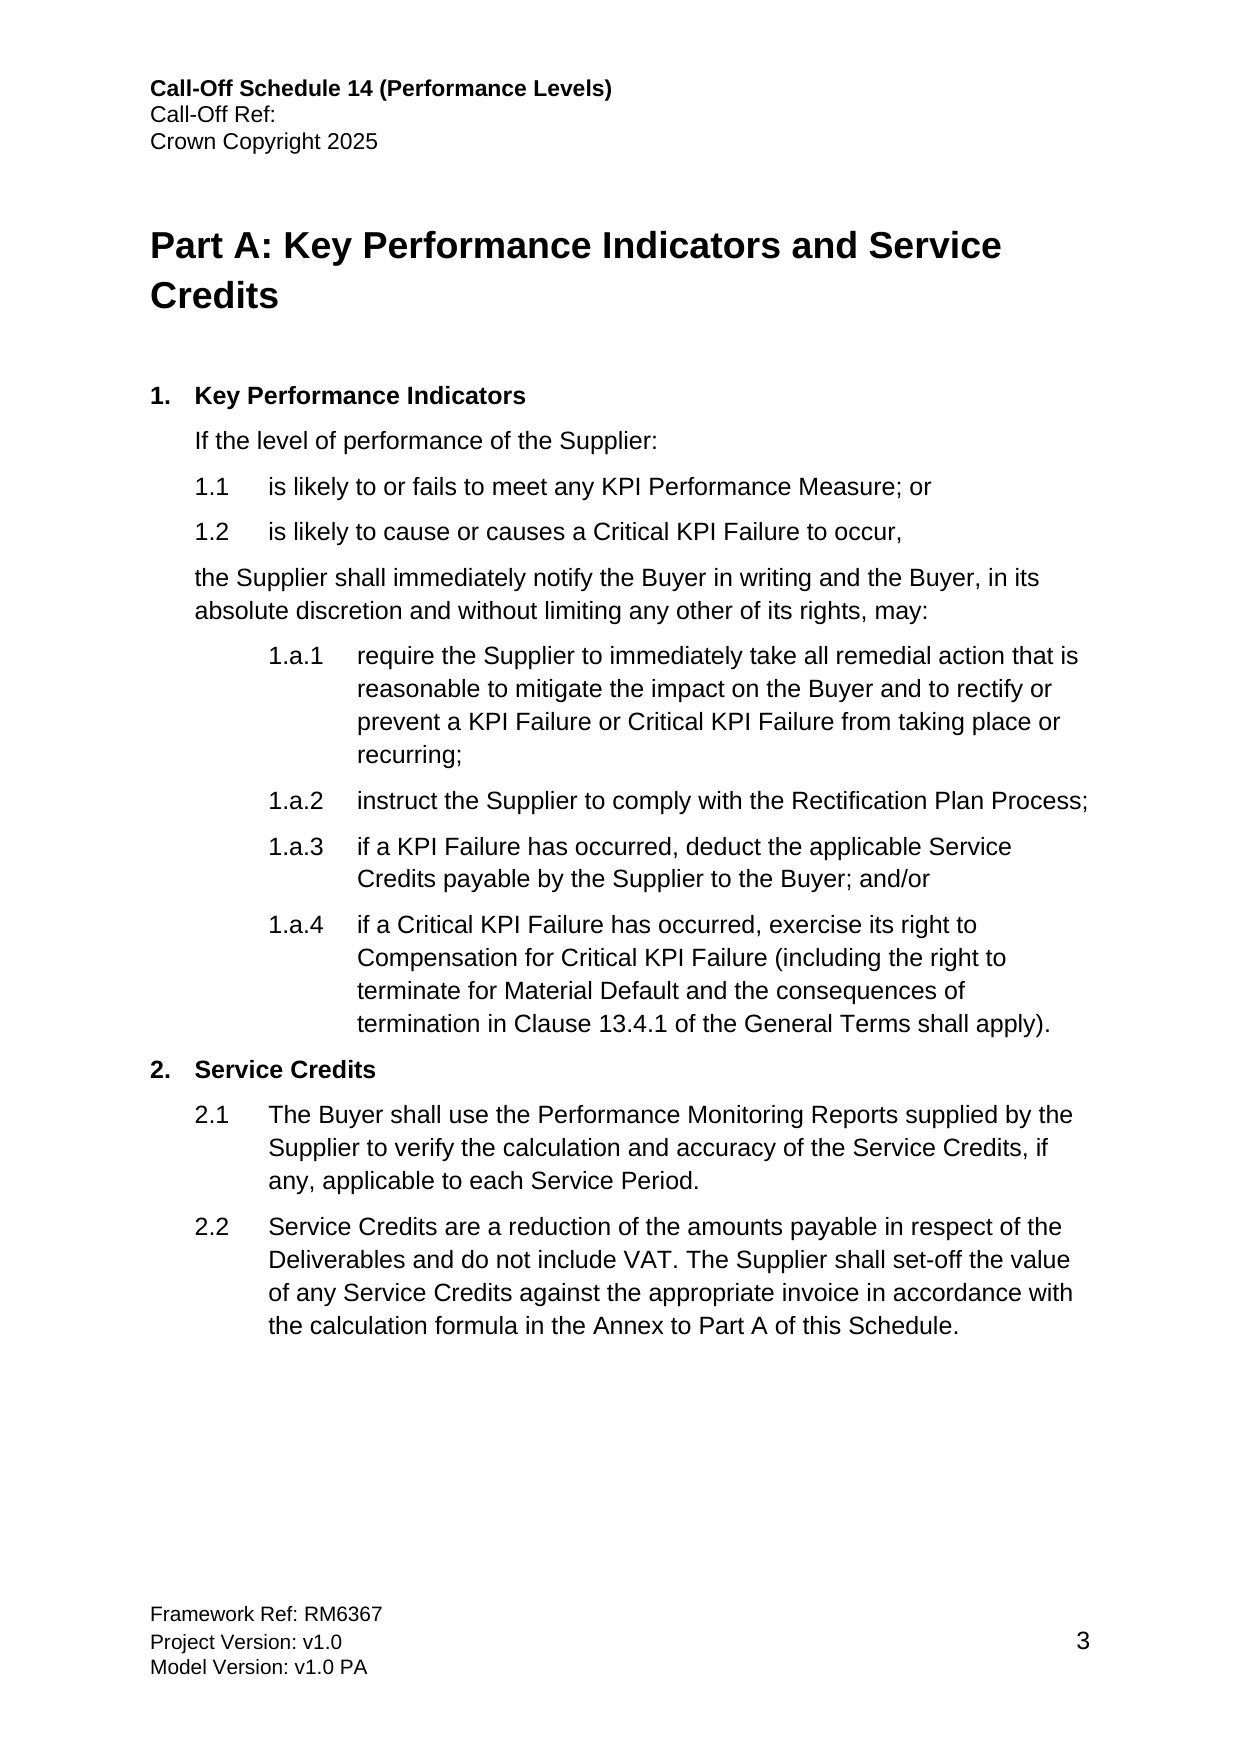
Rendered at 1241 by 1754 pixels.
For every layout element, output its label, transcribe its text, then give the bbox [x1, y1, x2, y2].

list Service Credits [150, 1054, 1090, 1083]
list instruct the Supplier to comply with the Rectification Plan Process; [268, 786, 1090, 815]
text the Supplier shall immediately notify the Buyer in writing and the Buyer, in its absolute discretion and without limiting any other of its rights, may: [194, 563, 1090, 624]
list if a Critical KPI Failure has occurred, exercise its right to Compensation for Critical KPI Failure (including the right to terminate for Material Default and the consequences of termination in Clause 13.4.1 of the General Terms shall apply). [268, 910, 1090, 1038]
list require the Supplier to immediately take all remedial action that is reasonable to mitigate the impact on the Buyer and to rectify or prevent a KPI Failure or Critical KPI Failure from taking place or recurring; [268, 641, 1090, 769]
list is likely to or fails to meet any KPI Performance Measure; or [194, 472, 1090, 501]
list Key Performance Indicators [150, 381, 1090, 409]
subtitle Part A: Key Performance Indicators and Service Credits [150, 223, 1090, 316]
list if a KPI Failure has occurred, deduct the applicable Service Credits payable by the Supplier to the Buyer; and/or [268, 831, 1090, 893]
text If the level of performance of the Supplier: [187, 426, 1090, 455]
list is likely to cause or causes a Critical KPI Failure to occur, [194, 517, 1090, 546]
list The Buyer shall use the Performance Monitoring Reports supplied by the Supplier to verify the calculation and accuracy of the Service Credits, if any, applicable to each Service Period. [194, 1100, 1090, 1195]
list Service Credits are a reduction of the amounts payable in respect of the Deliverables and do not include VAT. The Supplier shall set-off the value of any Service Credits against the appropriate invoice in accordance with the calculation formula in the Annex to Part A of this Schedule. [194, 1212, 1090, 1339]
